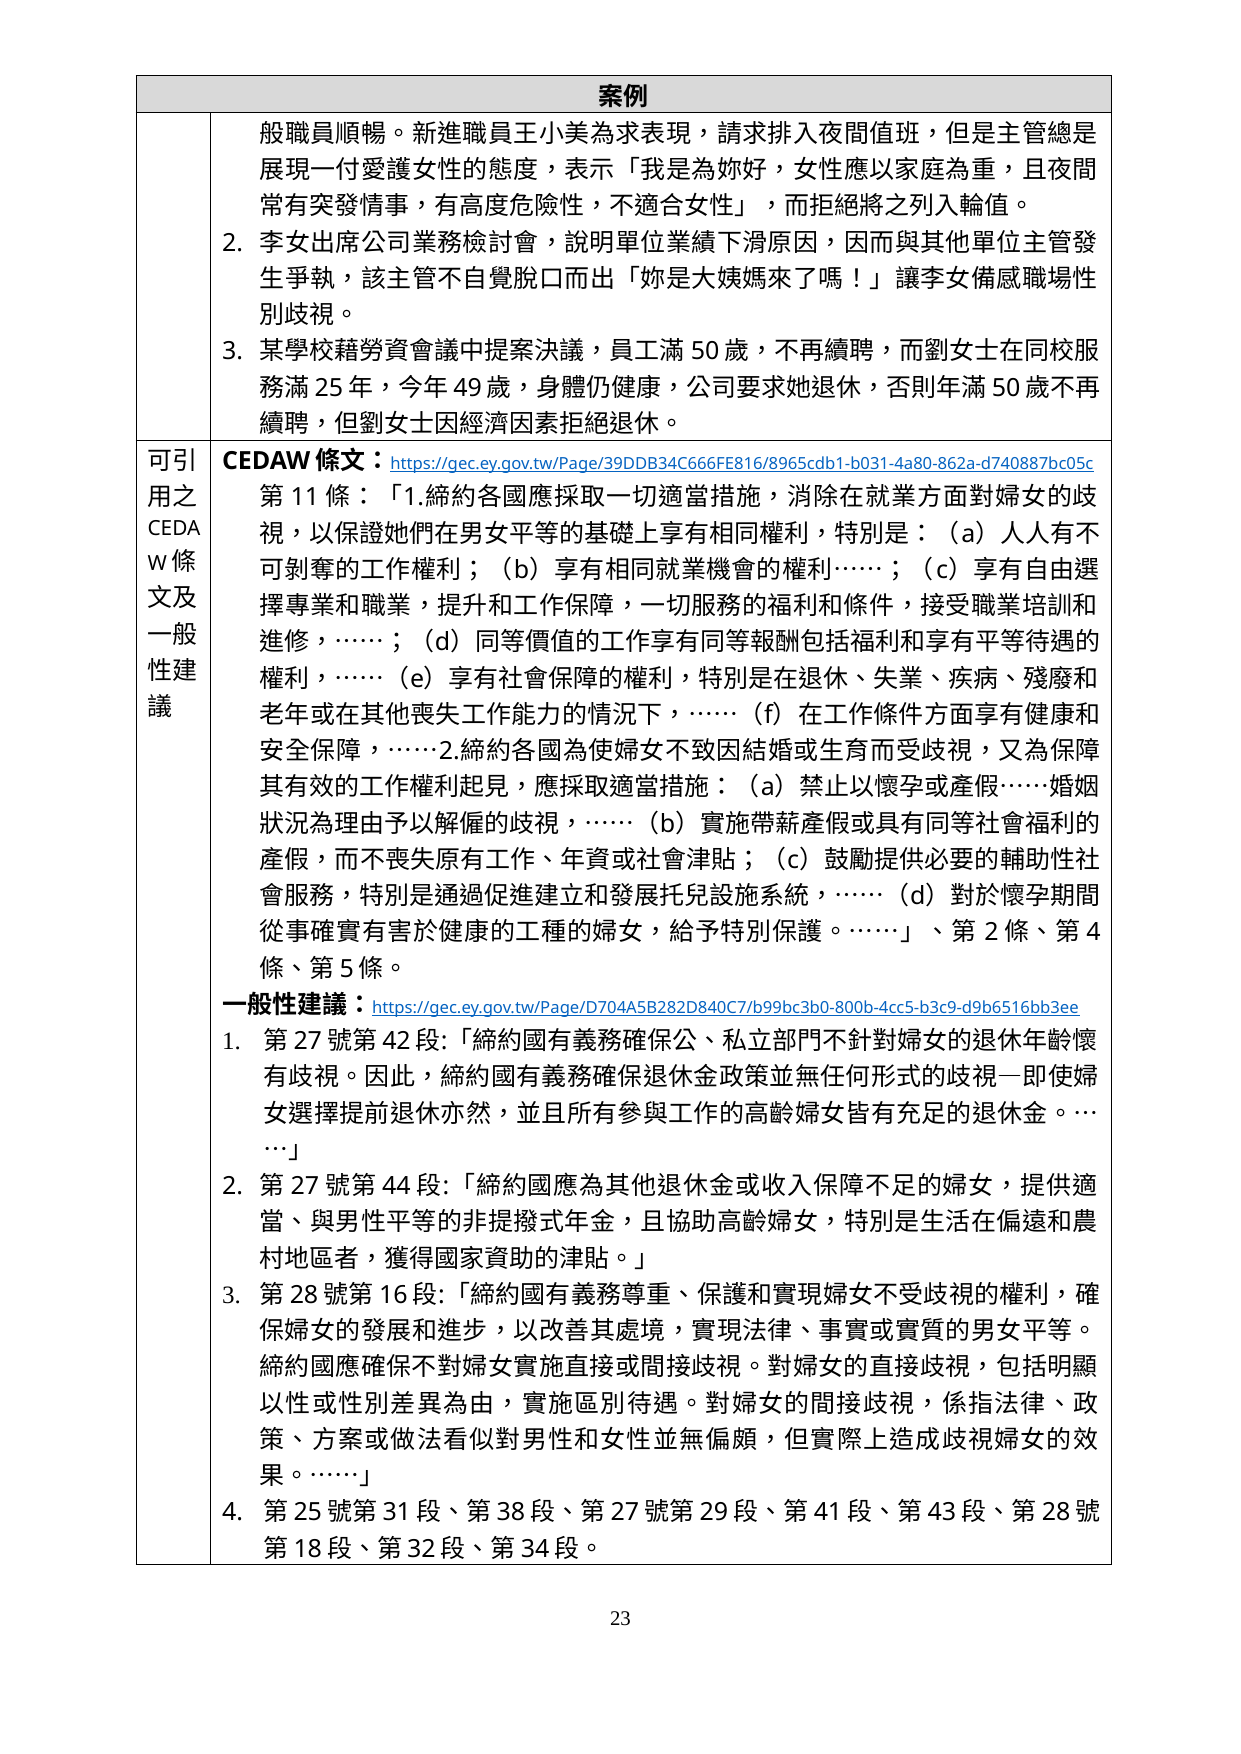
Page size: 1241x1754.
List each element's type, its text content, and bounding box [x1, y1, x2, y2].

table_cell CEDAW條文：https://gec.ey.gov.tw/Page/39DDB34C666FE816/8965cdb1-b031-4a80-862a-d740887bc05c 第11條：「1.締約各國應採取一切適當措施，消除在就業方面對婦女的歧視，以保證她們在男女平等的基礎上享有相同權利，特別是：（a）人人有不可剝奪的工作權利；（b）享有相同就業機會的權利……；（c）享有自由選擇專業和職業，提升和工作保障，一切服務的福利和條件，接受職業培訓和進修，……；（d）同等價值的工作享有同等報酬包括福利和享有平等待遇的權利，……（e）享有社會保障的權利，特別是在退休、失業、疾病、殘廢和老年或在其他喪失工作能力的情況下，……（f）在工作條件方面享有健康和安全保障，……2.締約各國為使婦女不致因結婚或生育而受歧視，又為保障其有效的工作權利起見，應採取適當措施：（a）禁止以懷孕或產假……婚姻狀況為理由予以解僱的歧視，……（b）實施帶薪產假或具有同等社會福利的產假，而不喪失原有工作、年資或社會津貼；（c）鼓勵提供必要的輔助性社會服務，特別是通過促進建立和發展托兒設施系統，……（d）對於懷孕期間從事確實有害於健康的工種的婦女，給予特別保護。……」、第2條、第4條、第5條。 一般性建議：https://gec.ey.gov.tw/Page/D704A5B282D840C7/b99bc3b0-800b-4cc5-b3c9-d9b6516bb3ee 第27號第42段:「締約國有義務確保公、私立部門不針對婦女的退休年齡懷有歧視。因此，締約國有義務確保退休金政策並無任何形式的歧視―即使婦女選擇提前退休亦然，並且所有參與工作的高齡婦女皆有充足的退休金。……」 第27號第44段:「締約國應為其他退休金或收入保障不足的婦女，提供適當、與男性平等的非提撥式年金，且協助高齡婦女，特別是生活在偏遠和農村地區者，獲得國家資助的津貼。」 第28號第16段:「締約國有義務尊重、保護和實現婦女不受歧視的權利，確保婦女的發展和進步，以改善其處境，實現法律、事實或實質的男女平等。締約國應確保不對婦女實施直接或間接歧視。對婦女的直接歧視，包括明顯以性或性別差異為由，實施區別待遇。對婦女的間接歧視，係指法律、政策、方案或做法看似對男性和女性並無偏頗，但實際上造成歧視婦女的效果。……」 第25號第31段、第38段、第27號第29段、第41段、第43段、第28號第18段、第32段、第34段。 [211, 441, 1111, 1564]
table_cell 般職員順暢。新進職員王小美為求表現，請求排入夜間值班，但是主管總是展現一付愛護女性的態度，表示「我是為妳好，女性應以家庭為重，且夜間常有突發情事，有高度危險性，不適合女性」，而拒絕將之列入輪值。 李女出席公司業務檢討會，說明單位業績下滑原因，因而與其他單位主管發生爭執，該主管不自覺脫口而出「妳是大姨媽來了嗎！」讓李女備感職場性別歧視。 某學校藉勞資會議中提案決議，員工滿50歲，不再續聘，而劉女士在同校服務滿25年，今年49歲，身體仍健康，公司要求她退休，否則年滿50歲不再續聘，但劉女士因經濟因素拒絕退休。 [211, 113, 1111, 439]
table_header 案例 [137, 76, 1111, 112]
table_cell [137, 113, 210, 439]
table_cell 可引用之CEDAW條文及一般性建議 [137, 441, 210, 1564]
